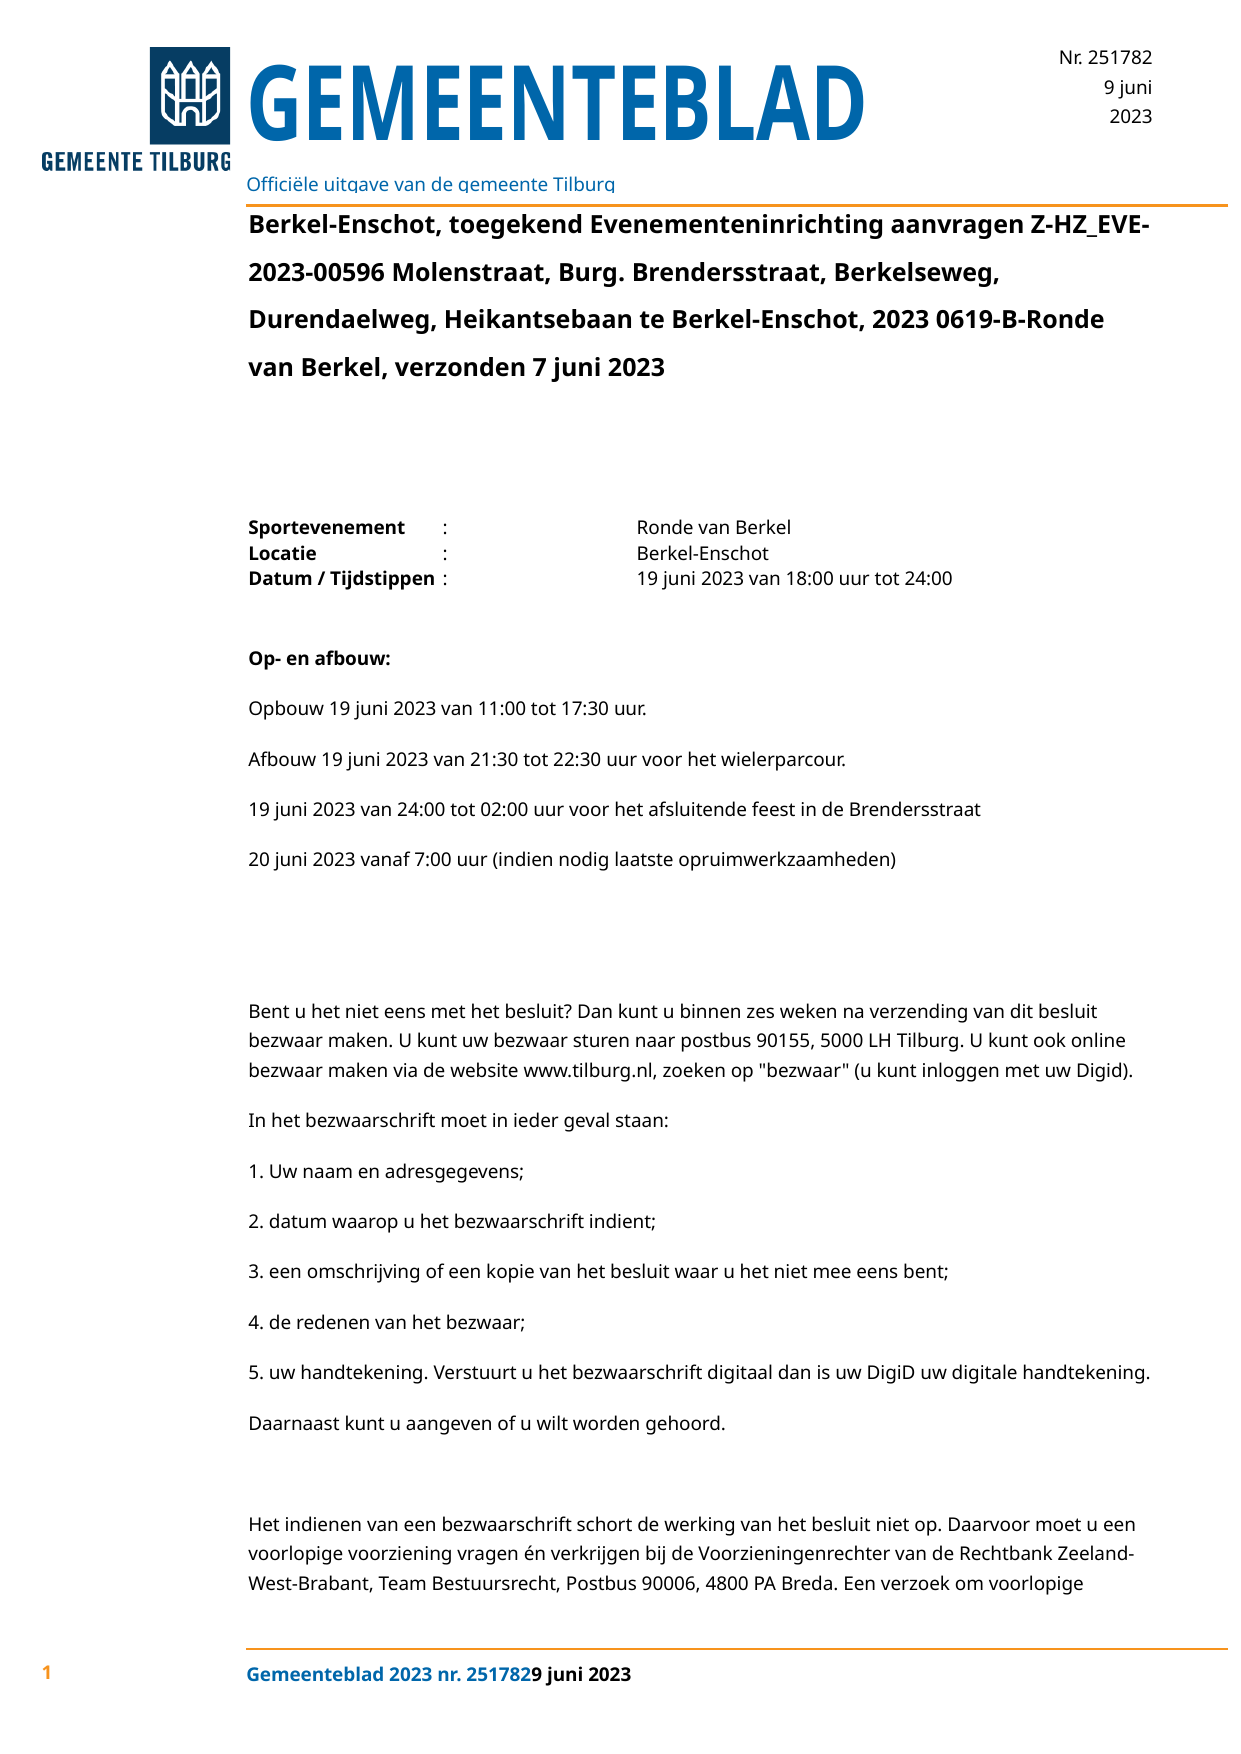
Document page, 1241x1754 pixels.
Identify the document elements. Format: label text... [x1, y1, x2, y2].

text 5. uw handtekening. Verstuurt u het bezwaarschrift digitaal dan is uw DigiD uw digitale handtekening. [248, 1359, 1152, 1385]
table_cell : [442, 540, 636, 566]
text 2. datum waarop u het bezwaarschrift indient; [248, 1208, 1152, 1234]
table_cell Berkel-Enschot [636, 540, 1152, 566]
table_cell : [442, 566, 636, 591]
table_header Ronde van Berkel [636, 514, 1152, 540]
text Bent u het niet eens met het besluit? Dan kunt u binnen zes weken na verzending van dit besluit bezwaar maken. U kunt uw bezwaar sturen naar postbus 90155, 5000 LH Tilburg. U kunt ook online bezwaar maken via de website www.tilburg.nl, zoeken op "bezwaar" (u kunt inloggen met uw Digid). [248, 998, 1152, 1083]
text 20 juni 2023 vanaf 7:00 uur (indien nodig laatste opruimwerkzaamheden) [248, 847, 1152, 872]
text Het indienen van een bezwaarschrift schort de werking van het besluit niet op. Daarvoor moet u een voorlopige voorziening vragen én verkrijgen bij de Voorzieningenrechter van de Rechtbank Zeeland-West-Brabant, Team Bestuursrecht, Postbus 90006, 4800 PA Breda. Een verzoek om voorlopige [248, 1511, 1152, 1596]
picture [41, 47, 231, 172]
table_header : [442, 514, 636, 540]
text 4. de redenen van het bezwaar; [248, 1309, 1152, 1335]
table_header Sportevenement [248, 514, 442, 540]
text Afbouw 19 juni 2023 van 21:30 tot 22:30 uur voor het wielerparcour. [248, 746, 1152, 771]
table_cell 19 juni 2023 van 18:00 uur tot 24:00 [636, 566, 1152, 591]
table_cell Locatie [248, 540, 442, 566]
text 3. een omschrijving of een kopie van het besluit waar u het niet mee eens bent; [248, 1259, 1152, 1284]
text 1. Uw naam en adresgegevens; [248, 1158, 1152, 1183]
text Opbouw 19 juni 2023 van 11:00 tot 17:30 uur. [248, 695, 1152, 721]
text 19 juni 2023 van 24:00 tot 02:00 uur voor het afsluitende feest in de Brendersstraat [248, 796, 1152, 822]
table_cell Datum / Tijdstippen [248, 566, 442, 591]
text Op- en afbouw: [248, 645, 1152, 671]
text Berkel-Enschot, toegekend Evenementeninrichting aanvragen Z-HZ_EVE-2023-00596 Molenstraat, Burg. Brendersstraat, Berkelseweg, Durendaelweg, Heikantsebaan te Berkel-Enschot, 2023 0619-B-Ronde van Berkel, verzonden 7 juni 2023 [248, 207, 1152, 384]
text In het bezwaarschrift moet in ieder geval staan: [248, 1107, 1152, 1133]
text Daarnaast kunt u aangeven of u wilt worden gehoord. [248, 1410, 1152, 1436]
